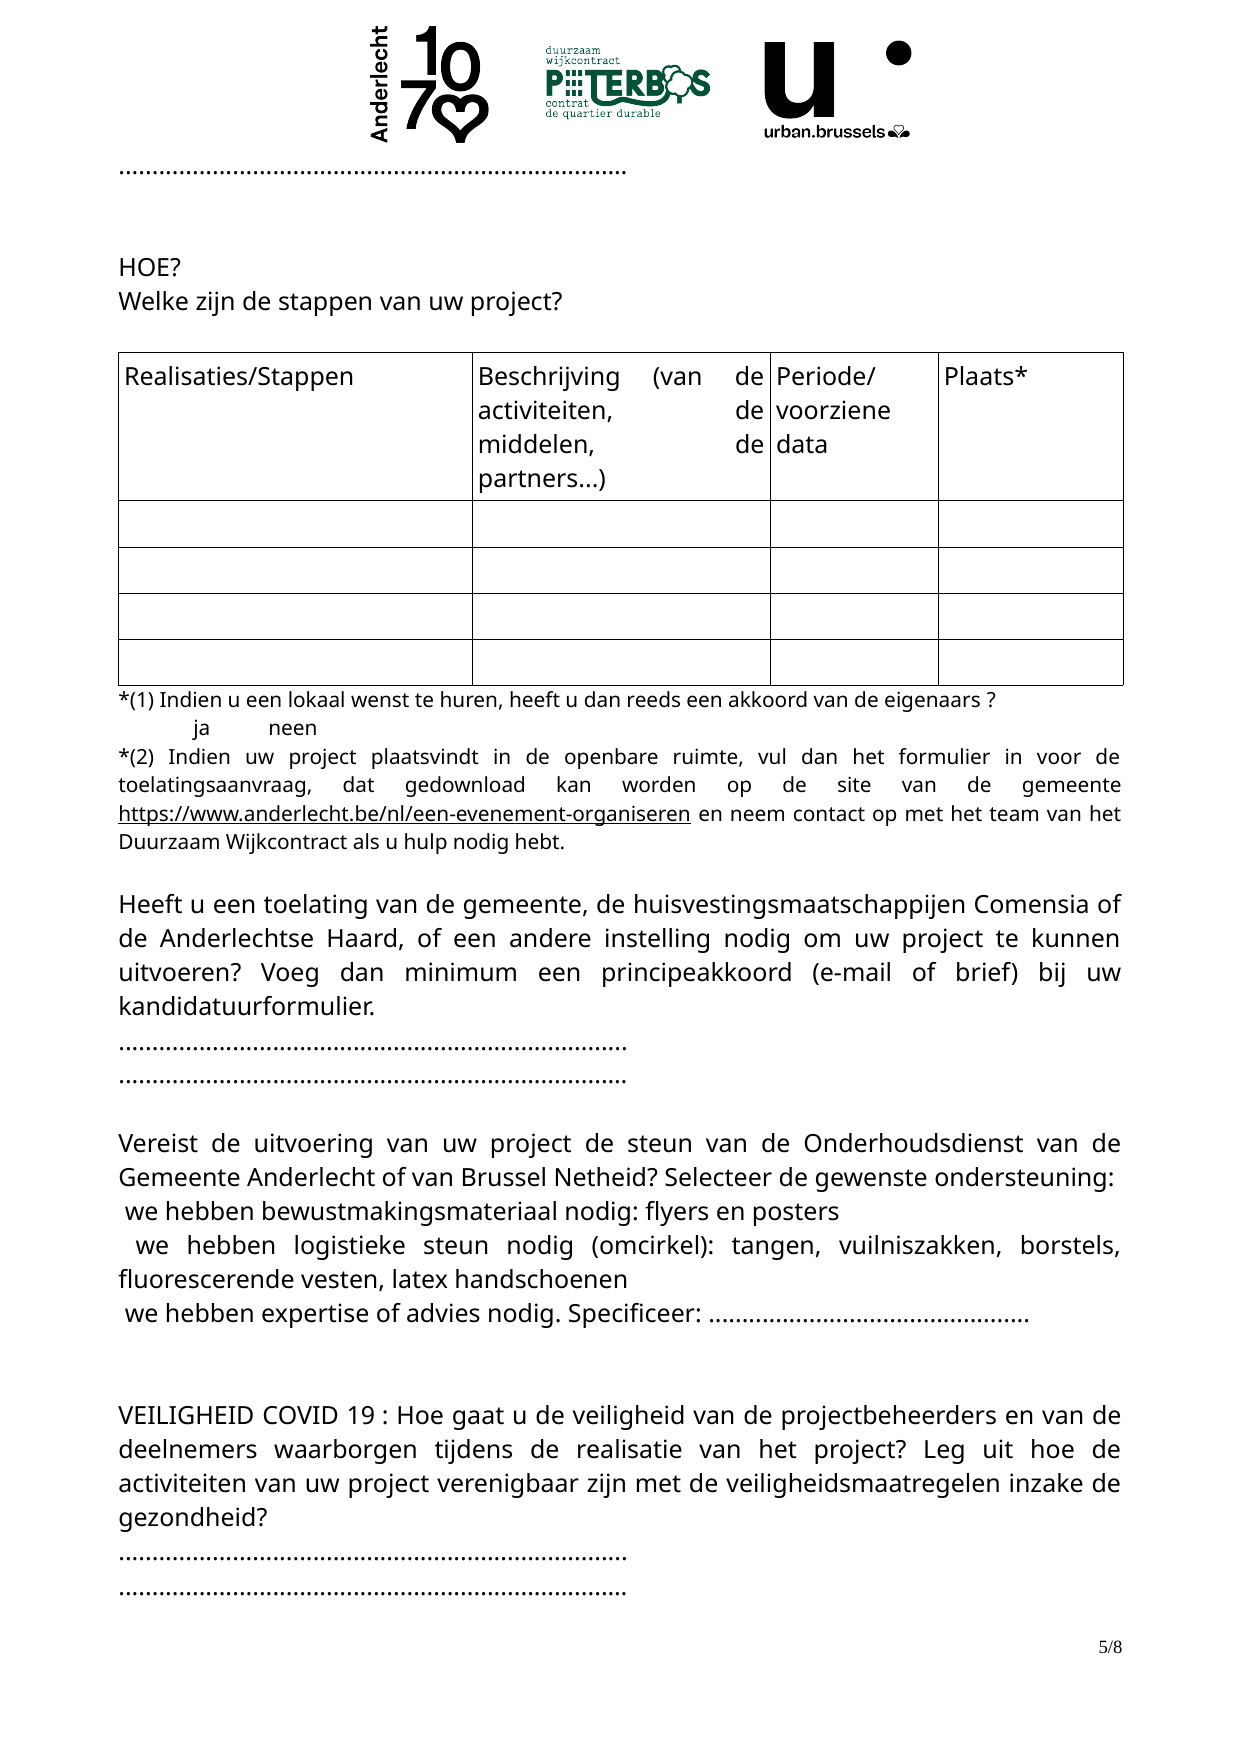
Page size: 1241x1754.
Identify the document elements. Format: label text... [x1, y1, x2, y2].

table_cell [939, 640, 1123, 684]
table_header Realisaties/Stappen [119, 353, 472, 500]
table_cell [119, 548, 472, 592]
table_cell [939, 594, 1123, 638]
table_cell [771, 501, 938, 546]
text *(1) Indien u een lokaal wenst te huren, heeft u dan reeds een akkoord van de eigenaars ? [118, 686, 1122, 713]
table_cell [119, 594, 472, 638]
text Heeft u een toelating van de gemeente, de huisvestingsmaatschappijen Comensia of de Anderlechtse Haard, of een andere instelling nodig om uw project te kunnen uitvoeren? Voeg dan minimum een principeakkoord (e-mail of brief) bij uw kandidatuurformulier. [118, 887, 1122, 1023]
table_cell [771, 548, 938, 592]
text ............................................................................ [118, 1023, 1122, 1057]
text *(2) Indien uw project plaatsvindt in de openbare ruimte, vul dan het formulier in voor de toelatingsaanvraag, dat gedownload kan worden op de site van de gemeente https://www.anderlecht.be/nl/een-evenement-organiseren en neem contact op met het team van het Duurzaam Wijkcontract als u hulp nodig hebt. [118, 742, 1122, 856]
table_cell [939, 501, 1123, 546]
table_cell [771, 594, 938, 638]
table_cell [473, 594, 770, 638]
text Vereist de uitvoering van uw project de steun van de Onderhoudsdienst van de Gemeente Anderlecht of van Brussel Netheid? Selecteer de gewenste ondersteuning: [118, 1125, 1122, 1193]
text .........................................................................… [118, 1057, 1122, 1091]
table_cell [119, 501, 472, 546]
text VEILIGHEID COVID 19 : Hoe gaat u de veiligheid van de projectbeheerders en van de deelnemers waarborgen tijdens de realisatie van het project? Leg uit hoe de activiteiten van uw project verenigbaar zijn met de veiligheidsmaatregelen inzake de gezondheid? [118, 1398, 1122, 1534]
text HOE? [118, 250, 1122, 284]
table_cell [473, 548, 770, 592]
text .........................................................................… [118, 148, 1122, 182]
text .........................................................................… [118, 1568, 1122, 1602]
table_cell [119, 640, 472, 684]
text we hebben expertise of advies nodig. Specificeer: ................................................ [118, 1296, 1122, 1330]
table_cell [771, 640, 938, 684]
table_header Periode/voorziene data [771, 353, 938, 500]
table_header Beschrijving (van de activiteiten, de middelen, de partners...) [473, 353, 770, 500]
text ja neen [118, 713, 1122, 742]
table_header Plaats* [939, 353, 1123, 500]
text Welke zijn de stappen van uw project? [118, 284, 1122, 318]
text ............................................................................ [118, 1534, 1122, 1568]
text we hebben bewustmakingsmateriaal nodig: flyers en posters [118, 1193, 1122, 1227]
text we hebben logistieke steun nodig (omcirkel): tangen, vuilniszakken, borstels, fluorescerende vesten, latex handschoenen [118, 1227, 1122, 1296]
table_cell [939, 548, 1123, 592]
table_cell [473, 501, 770, 546]
table_cell [473, 640, 770, 684]
